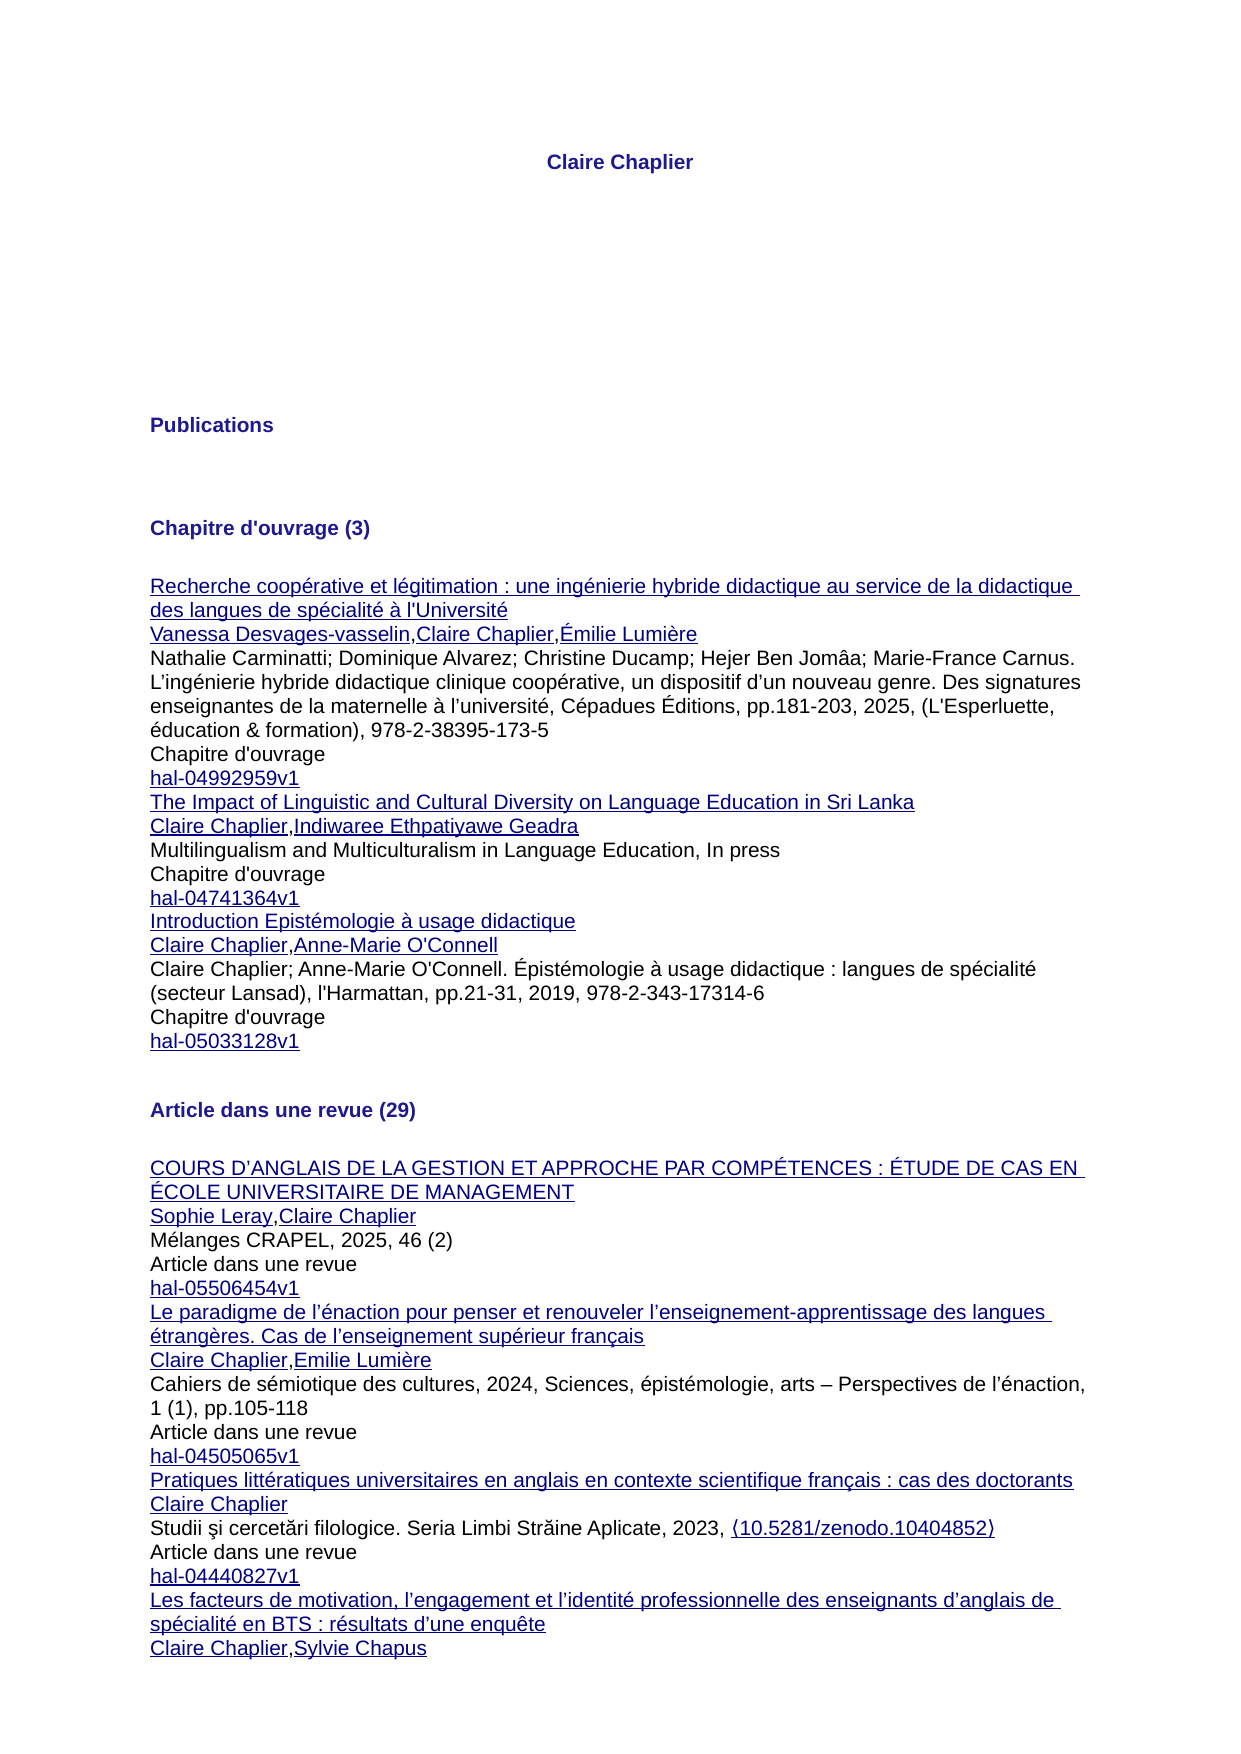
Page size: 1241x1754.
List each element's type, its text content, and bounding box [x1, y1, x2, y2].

table_cell Le paradigme de l’énaction pour penser et renouveler l’enseignement-apprentissage des langues étrangères. Cas de l’enseignement supérieur français Claire Chaplier,Emilie Lumière Cahiers de sémiotique des cultures, 2024, Sciences, épistémologie, arts – Perspectives de l’énaction, 1 (1), pp.105-118 Article dans une revue hal-04505065v1 [150, 1300, 1090, 1468]
subtitle Chapitre d'ouvrage (3) [150, 516, 1090, 539]
table_cell Pratiques littératiques universitaires en anglais en contexte scientifique français : cas des doctorants Claire Chaplier Studii şi cercetări filologice. Seria Limbi Străine Aplicate, 2023, ⟨10.5281/zenodo.10404852⟩ Article dans une revue hal-04440827v1 [150, 1468, 1090, 1587]
subtitle Publications [150, 412, 1090, 436]
table_header Recherche coopérative et légitimation : une ingénierie hybride didactique au service de la didactique des langues de spécialité à l'Université Vanessa Desvages-vasselin,Claire Chaplier,Émilie Lumière Nathalie Carminatti; Dominique Alvarez; Christine Ducamp; Hejer Ben Jomâa; Marie-France Carnus. L’ingénierie hybride didactique clinique coopérative, un dispositif d’un nouveau genre. Des signatures enseignantes de la maternelle à l’université, Cépadues Éditions, pp.181-203, 2025, (L'Esperluette, éducation & formation), 978-2-38395-173-5 Chapitre d'ouvrage hal-04992959v1 [150, 574, 1090, 789]
table_header COURS D’ANGLAIS DE LA GESTION ET APPROCHE PAR COMPÉTENCES : ÉTUDE DE CAS EN ÉCOLE UNIVERSITAIRE DE MANAGEMENT Sophie Leray,Claire Chaplier Mélanges CRAPEL, 2025, 46 (2) Article dans une revue hal-05506454v1 [150, 1156, 1090, 1300]
table_cell The Impact of Linguistic and Cultural Diversity on Language Education in Sri Lanka Claire Chaplier,Indiwaree Ethpatiyawe Geadra Multilingualism and Multiculturalism in Language Education, In press Chapitre d'ouvrage hal-04741364v1 [150, 790, 1090, 909]
table_cell Les facteurs de motivation, l’engagement et l’identité professionnelle des enseignants d’anglais de spécialité en BTS : résultats d’une enquête Claire Chaplier,Sylvie Chapus [150, 1588, 1090, 1659]
table_cell Introduction Epistémologie à usage didactique Claire Chaplier,Anne-Marie O'Connell Claire Chaplier; Anne-Marie O'Connell. Épistémologie à usage didactique : langues de spécialité (secteur Lansad), l'Harmattan, pp.21-31, 2019, 978-2-343-17314-6 Chapitre d'ouvrage hal-05033128v1 [150, 909, 1090, 1053]
subtitle Article dans une revue (29) [150, 1098, 1090, 1122]
subtitle Claire Chaplier [150, 150, 1090, 174]
